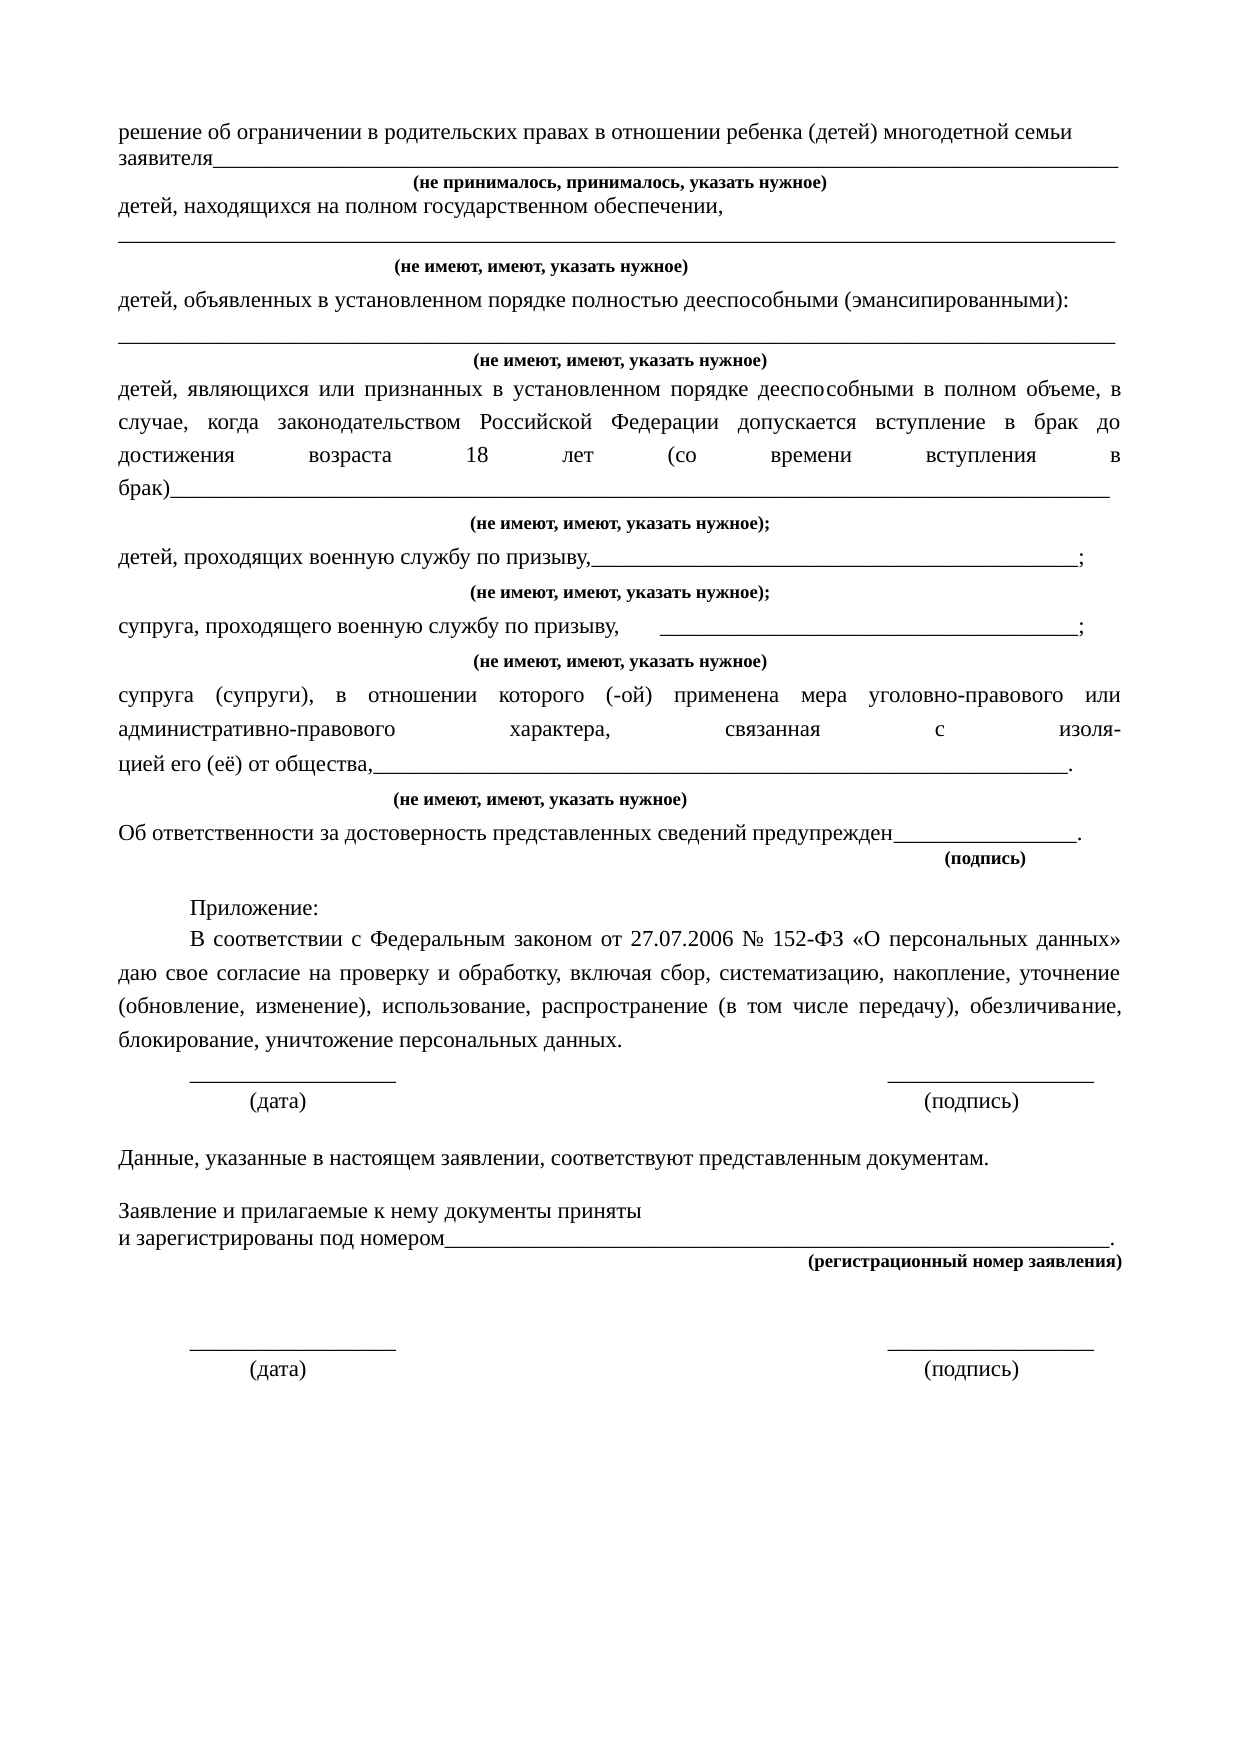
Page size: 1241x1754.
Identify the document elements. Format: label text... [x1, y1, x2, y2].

text решение об ограничении в родительских правах в отношении ребенка (детей) многодетной семьи заявителя_______________________________________________________________________________ [118, 118, 1122, 171]
text детей, являющихся или признанных в установленном порядке дееспо­собными в полном объеме, в случае, когда законодательством Российской Федерации допускается вступление в брак до достижения возраста 18 лет (со времени вступления в брак)__________________________________________________________________________________ [118, 370, 1122, 502]
text (не имеют, имеют, указать нужное); [118, 502, 1122, 537]
text (не имеют, имеют, указать нужное) [118, 640, 1122, 674]
text и зарегистрированы под номером__________________________________________________________. [118, 1224, 1122, 1250]
text (не имеют, имеют, указать нужное) Об ответственности за достоверность представленных сведений предупрежден . [118, 778, 1122, 847]
text __________________ __________________ [118, 1054, 1122, 1088]
text (не принималось, принималось, указать нужное) [118, 171, 1122, 192]
text супруга (супруги), в отношении которого (-ой) применена мера уголовно-правового или административно-правового характера, связанная с изоля- цией его (её) от общества, . [118, 674, 1122, 778]
text супруга, проходящего военную службу по призыву, ; [118, 606, 1122, 640]
text (не имеют, имеют, указать нужное) [118, 348, 1122, 370]
text _______________________________________________________________________________________ [118, 314, 1122, 348]
text детей, проходящих военную службу по призыву, ; [118, 537, 1122, 571]
text Приложение: [189, 893, 1122, 920]
text Заявление и прилагаемые к нему документы приняты [118, 1197, 1122, 1224]
text (подпись) [592, 847, 1122, 868]
text __________________ __________________ [118, 1322, 1122, 1355]
text (дата) (подпись) [118, 1355, 1122, 1382]
text (дата) (подпись) [118, 1088, 1122, 1114]
text В соответствии с Федеральным законом от 27.07.2006 № 152-ФЗ «О персональных данных» даю свое согласие на проверку и обработку, включая сбор, систематизацию, накопление, уточнение (обновление, измене­ние), использование, распространение (в том числе передачу), обезличива­ние, блокирование, уничтожение персональных данных. [118, 920, 1122, 1054]
text (не имеют, имеют, указать нужное) детей, объявленных в установленном порядке полностью дееспособными (эмансипированными): [118, 245, 1122, 314]
text (регистрационный номер заявления) [118, 1250, 1122, 1272]
text (не имеют, имеют, указать нужное); [118, 571, 1122, 606]
text детей, находящихся на полном государственном обеспечении, _______________________________________________________________________________________ [118, 192, 1122, 245]
text Данные, указанные в настоящем заявлении, соответствуют представленным документам. [118, 1139, 1122, 1172]
